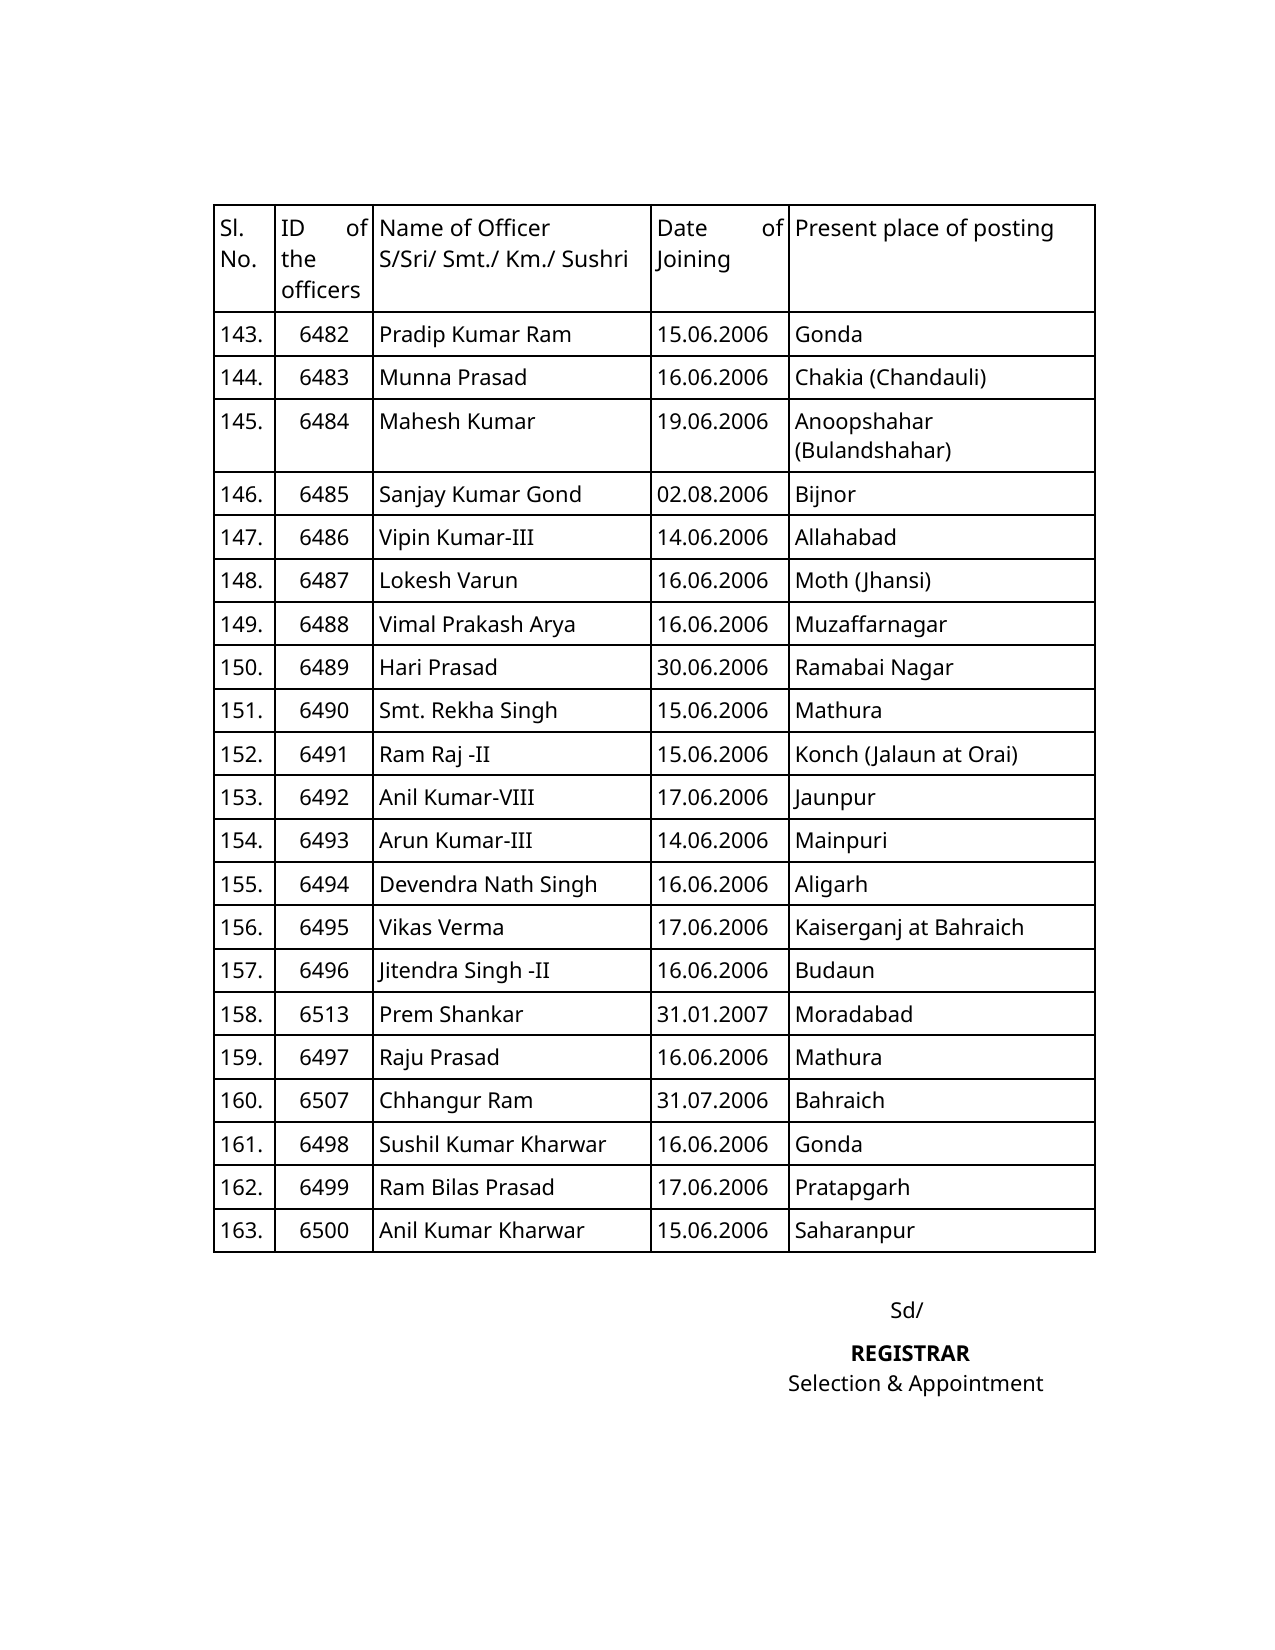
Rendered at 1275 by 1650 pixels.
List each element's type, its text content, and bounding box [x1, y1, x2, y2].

table_cell 6491 [276, 733, 372, 774]
table_cell 6493 [276, 820, 372, 861]
table_cell [215, 906, 274, 948]
table_cell [215, 1210, 274, 1251]
table_header Date of Joining [652, 206, 788, 311]
table_cell 16.06.2006 [652, 357, 788, 398]
table_cell [215, 646, 274, 688]
table_cell 6494 [276, 863, 372, 904]
table_header Sl. No. [215, 206, 274, 311]
table_cell 31.07.2006 [652, 1080, 788, 1121]
table_cell Vikas Verma [374, 906, 650, 948]
table_cell Prem Shankar [374, 993, 650, 1034]
table_cell Ram Raj -II [374, 733, 650, 774]
table_cell 17.06.2006 [652, 906, 788, 948]
table_cell 15.06.2006 [652, 313, 788, 354]
table_cell Gonda [790, 1123, 1094, 1164]
table_cell Ramabai Nagar [790, 646, 1094, 688]
table_cell Kaiserganj at Bahraich [790, 906, 1094, 948]
table_cell [215, 1036, 274, 1078]
table_cell Bijnor [790, 473, 1094, 514]
table_cell Sanjay Kumar Gond [374, 473, 650, 514]
table_cell Muzaffarnagar [790, 603, 1094, 644]
table_cell 30.06.2006 [652, 646, 788, 688]
table_cell Aligarh [790, 863, 1094, 904]
table_cell 15.06.2006 [652, 690, 788, 731]
table_cell [215, 1166, 274, 1208]
table_header Present place of posting [790, 206, 1094, 311]
table_cell 02.08.2006 [652, 473, 788, 514]
table_cell 16.06.2006 [652, 863, 788, 904]
table_cell Jitendra Singh -II [374, 950, 650, 991]
table_cell [215, 473, 274, 514]
table_cell 14.06.2006 [652, 820, 788, 861]
table_cell Munna Prasad [374, 357, 650, 398]
table_cell 6500 [276, 1210, 372, 1251]
table_cell Mainpuri [790, 820, 1094, 861]
table_cell 19.06.2006 [652, 400, 788, 471]
table_cell 31.01.2007 [652, 993, 788, 1034]
table_cell Pradip Kumar Ram [374, 313, 650, 354]
table_cell Allahabad [790, 516, 1094, 558]
table_cell Vipin Kumar-III [374, 516, 650, 558]
table_cell [215, 820, 274, 861]
table_cell 6490 [276, 690, 372, 731]
table_cell 6486 [276, 516, 372, 558]
table_cell 16.06.2006 [652, 950, 788, 991]
table_cell Konch (Jalaun at Orai) [790, 733, 1094, 774]
table_cell 6489 [276, 646, 372, 688]
table_cell [215, 400, 274, 471]
table_cell 15.06.2006 [652, 1210, 788, 1251]
table_cell Anil Kumar-VIII [374, 776, 650, 818]
table_cell 6498 [276, 1123, 372, 1164]
table_cell [215, 776, 274, 818]
table_cell 6507 [276, 1080, 372, 1121]
table_cell Budaun [790, 950, 1094, 991]
table_cell 16.06.2006 [652, 1123, 788, 1164]
table_cell 6492 [276, 776, 372, 818]
table_cell [215, 1080, 274, 1121]
table_cell 15.06.2006 [652, 733, 788, 774]
table_cell Smt. Rekha Singh [374, 690, 650, 731]
table_cell Jaunpur [790, 776, 1094, 818]
table_cell 17.06.2006 [652, 776, 788, 818]
table_cell Chhangur Ram [374, 1080, 650, 1121]
table_cell Bahraich [790, 1080, 1094, 1121]
table_cell [215, 313, 274, 354]
table_cell [215, 603, 274, 644]
table_cell 16.06.2006 [652, 603, 788, 644]
table_cell 17.06.2006 [652, 1166, 788, 1208]
table_cell Anil Kumar Kharwar [374, 1210, 650, 1251]
table_cell Mahesh Kumar [374, 400, 650, 471]
table_cell Vimal Prakash Arya [374, 603, 650, 644]
table_cell Pratapgarh [790, 1166, 1094, 1208]
table_cell Devendra Nath Singh [374, 863, 650, 904]
table_cell Raju Prasad [374, 1036, 650, 1078]
table_cell [215, 993, 274, 1034]
table_cell 6485 [276, 473, 372, 514]
table_cell [215, 560, 274, 601]
table_cell Gonda [790, 313, 1094, 354]
table_cell 6484 [276, 400, 372, 471]
table_cell Anoopshahar (Bulandshahar) [790, 400, 1094, 471]
table_cell Moradabad [790, 993, 1094, 1034]
table_cell Hari Prasad [374, 646, 650, 688]
table_cell 6483 [276, 357, 372, 398]
table_cell [215, 516, 274, 558]
text REGISTRAR Selection & Appointment [202, 1338, 1111, 1397]
table_cell 16.06.2006 [652, 560, 788, 601]
table_cell Moth (Jhansi) [790, 560, 1094, 601]
table_cell Ram Bilas Prasad [374, 1166, 650, 1208]
table_cell Sushil Kumar Kharwar [374, 1123, 650, 1164]
table_cell 6495 [276, 906, 372, 948]
table_cell [215, 950, 274, 991]
table_cell [215, 1123, 274, 1164]
table_cell [215, 863, 274, 904]
table_cell 14.06.2006 [652, 516, 788, 558]
table_cell [215, 690, 274, 731]
table_cell Saharanpur [790, 1210, 1094, 1251]
table_cell Arun Kumar-III [374, 820, 650, 861]
table_header Name of Officer S/Sri/ Smt./ Km./ Sushri [374, 206, 650, 311]
table_cell 6496 [276, 950, 372, 991]
table_cell Lokesh Varun [374, 560, 650, 601]
table_cell [215, 733, 274, 774]
table_cell 6499 [276, 1166, 372, 1208]
table_cell Mathura [790, 1036, 1094, 1078]
table_cell 6513 [276, 993, 372, 1034]
table_cell 16.06.2006 [652, 1036, 788, 1078]
table_cell Mathura [790, 690, 1094, 731]
text Sd/ [202, 1295, 1111, 1325]
table_header ID of the officers [276, 206, 372, 311]
table_cell 6488 [276, 603, 372, 644]
table_cell Chakia (Chandauli) [790, 357, 1094, 398]
table_cell 6487 [276, 560, 372, 601]
table_cell [215, 357, 274, 398]
table_cell 6482 [276, 313, 372, 354]
table_cell 6497 [276, 1036, 372, 1078]
